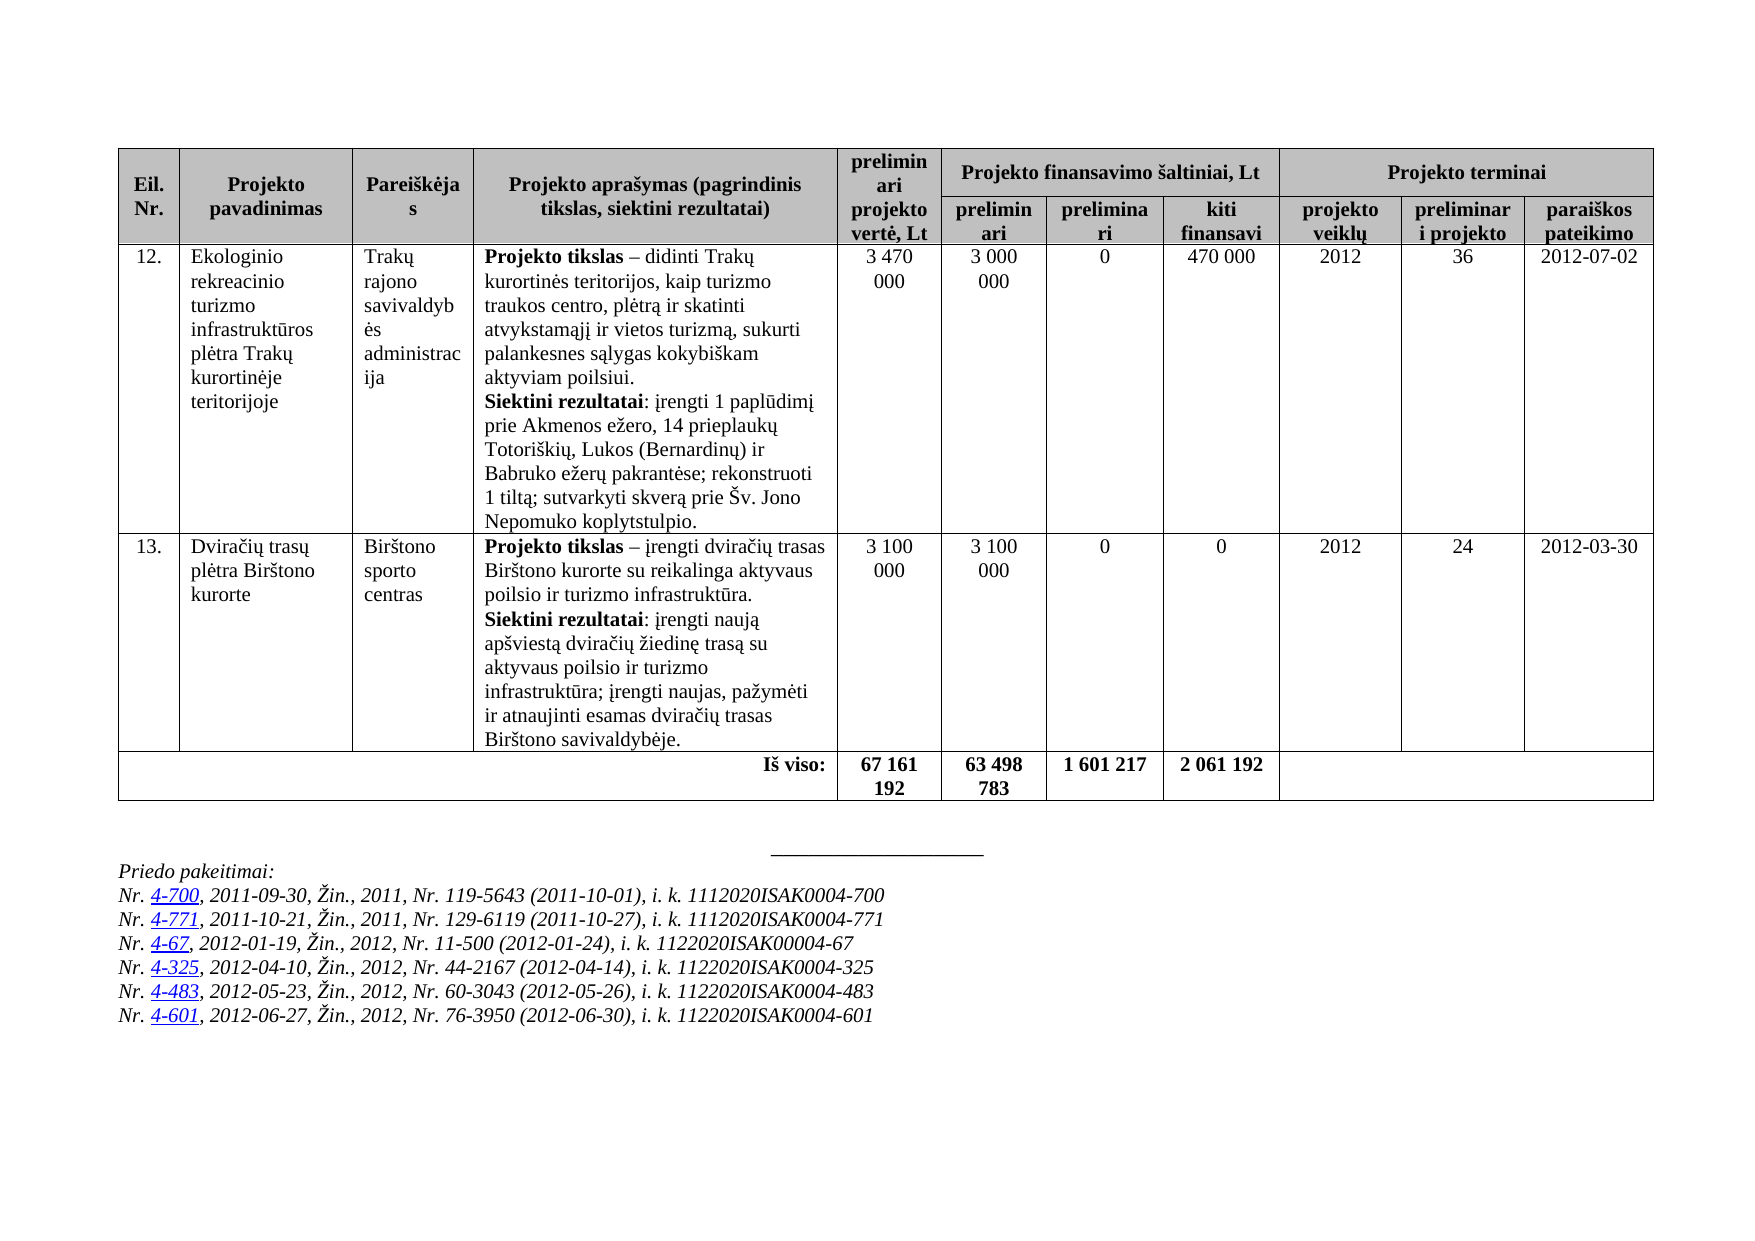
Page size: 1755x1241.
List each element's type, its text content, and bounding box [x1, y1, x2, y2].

table_cell 24 [1402, 534, 1524, 751]
text Nr. 4-483, 2012-05-23, Žin., 2012, Nr. 60-3043 (2012-05-26), i. k. 1122020ISAK0004-483 [118, 979, 1636, 1003]
table_cell 13. [119, 534, 179, 751]
table_cell Ekologinio rekreacinio turizmo infrastruktūros plėtra Trakų kurortinėje teritorijoje [180, 245, 352, 533]
table_cell 3 470 000 [838, 245, 941, 533]
table_cell 2012-03-30 [1525, 534, 1653, 751]
table_header Pareiškėjas [353, 149, 473, 243]
table_cell 3 100 000 [838, 534, 941, 751]
table_cell Birštono sporto centras [353, 534, 473, 751]
table_cell 2012-07-02 [1525, 245, 1653, 533]
table_cell 2012 [1280, 534, 1401, 751]
table_cell [1525, 752, 1653, 800]
table_cell [119, 752, 179, 800]
table_cell Trakų rajono savivaldybės administracija [353, 245, 473, 533]
table_cell 3 100 000 [942, 534, 1046, 751]
table_cell Projekto tikslas – didinti Trakų kurortinės teritorijos, kaip turizmo traukos centro, plėtrą ir skatinti atvykstamąjį ir vietos turizmą, sukurti palankesnes sąlygas kokybiškam aktyviam poilsiui. Siektini rezultatai: įrengti 1 paplūdimį prie Akmenos ežero, 14 prieplaukų Totoriškių, Lukos (Bernardinų) ir Babruko ežerų pakrantėse; rekonstruoti 1 tiltą; sutvarkyti skverą prie Šv. Jono Nepomuko koplytstulpio. [474, 245, 837, 533]
table_cell 1 601 217 [1047, 752, 1163, 800]
table_cell 63 498 783 [942, 752, 1046, 800]
table_cell 0 [1164, 534, 1279, 751]
table_cell preliminari bendrojo finansavimo (valstybės biudžeto) lėšų suma (iki), Lt [1047, 197, 1163, 243]
table_cell [179, 752, 353, 800]
table_cell 2012 [1280, 245, 1401, 533]
text Nr. 4-771, 2011-10-21, Žin., 2011, Nr. 129-6119 (2011-10-27), i. k. 1112020ISAK0004-771 [118, 907, 1636, 931]
table_header Projekto pavadinimas [180, 149, 352, 243]
table_cell [353, 752, 473, 800]
table_cell kiti finansavimo šaltiniai, Lt [1164, 197, 1279, 243]
table_cell Projekto tikslas – įrengti dviračių trasas Birštono kurorte su reikalinga aktyvaus poilsio ir turizmo infrastruktūra. Siektini rezultatai: įrengti naują apšviestą dviračių žiedinę trasą su aktyvaus poilsio ir turizmo infrastruktūra; įrengti naujas, pažymėti ir atnaujinti esamas dviračių trasas Birštono savivaldybėje. [474, 534, 837, 751]
table_cell preliminari Europos Sąjungos fondų lėšų suma (iki), Lt [942, 197, 1046, 243]
table_cell 470 000 [1164, 245, 1279, 533]
table_cell paraiškos pateikimo įgyvendinančiajai institucijai terminas (iki) [1525, 197, 1653, 243]
table_header Eil. Nr. [119, 149, 179, 243]
text Nr. 4-67, 2012-01-19, Žin., 2012, Nr. 11-500 (2012-01-24), i. k. 1122020ISAK00004-67 [118, 931, 1636, 955]
table_header preliminari projekto vertė, Lt [838, 149, 941, 243]
table_cell 0 [1047, 534, 1163, 751]
table_cell 2 061 192 [1164, 752, 1279, 800]
table_cell 3 000 000 [942, 245, 1046, 533]
text Priedo pakeitimai: [118, 858, 1636, 883]
table_cell preliminari projekto veiklų įgyvendinimo trukmė, mėn. [1402, 197, 1524, 243]
table_header Projekto aprašymas (pagrindinis tikslas, siektini rezultatai) [474, 149, 837, 243]
text Nr. 4-325, 2012-04-10, Žin., 2012, Nr. 44-2167 (2012-04-14), i. k. 1122020ISAK0004-325 [118, 955, 1636, 979]
text _________________ [118, 830, 1636, 858]
text Nr. 4-601, 2012-06-27, Žin., 2012, Nr. 76-3950 (2012-06-30), i. k. 1122020ISAK0004-601 [118, 1003, 1636, 1027]
table_header Projekto terminai [1280, 149, 1653, 196]
table_cell projekto veiklų įgyvendinimo pradžia [1280, 197, 1401, 243]
table_cell Dviračių trasų plėtra Birštono kurorte [180, 534, 352, 751]
table_header Projekto finansavimo šaltiniai, Lt [942, 149, 1279, 196]
table_cell [1401, 752, 1524, 800]
table_cell 12. [119, 245, 179, 533]
table_cell 36 [1402, 245, 1524, 533]
table_cell Iš viso: [473, 752, 837, 800]
text Nr. 4-700, 2011-09-30, Žin., 2011, Nr. 119-5643 (2011-10-01), i. k. 1112020ISAK0004-700 [118, 883, 1636, 907]
table_cell [1280, 752, 1401, 800]
table_cell 67 161 192 [838, 752, 941, 800]
table_cell 0 [1047, 245, 1163, 533]
